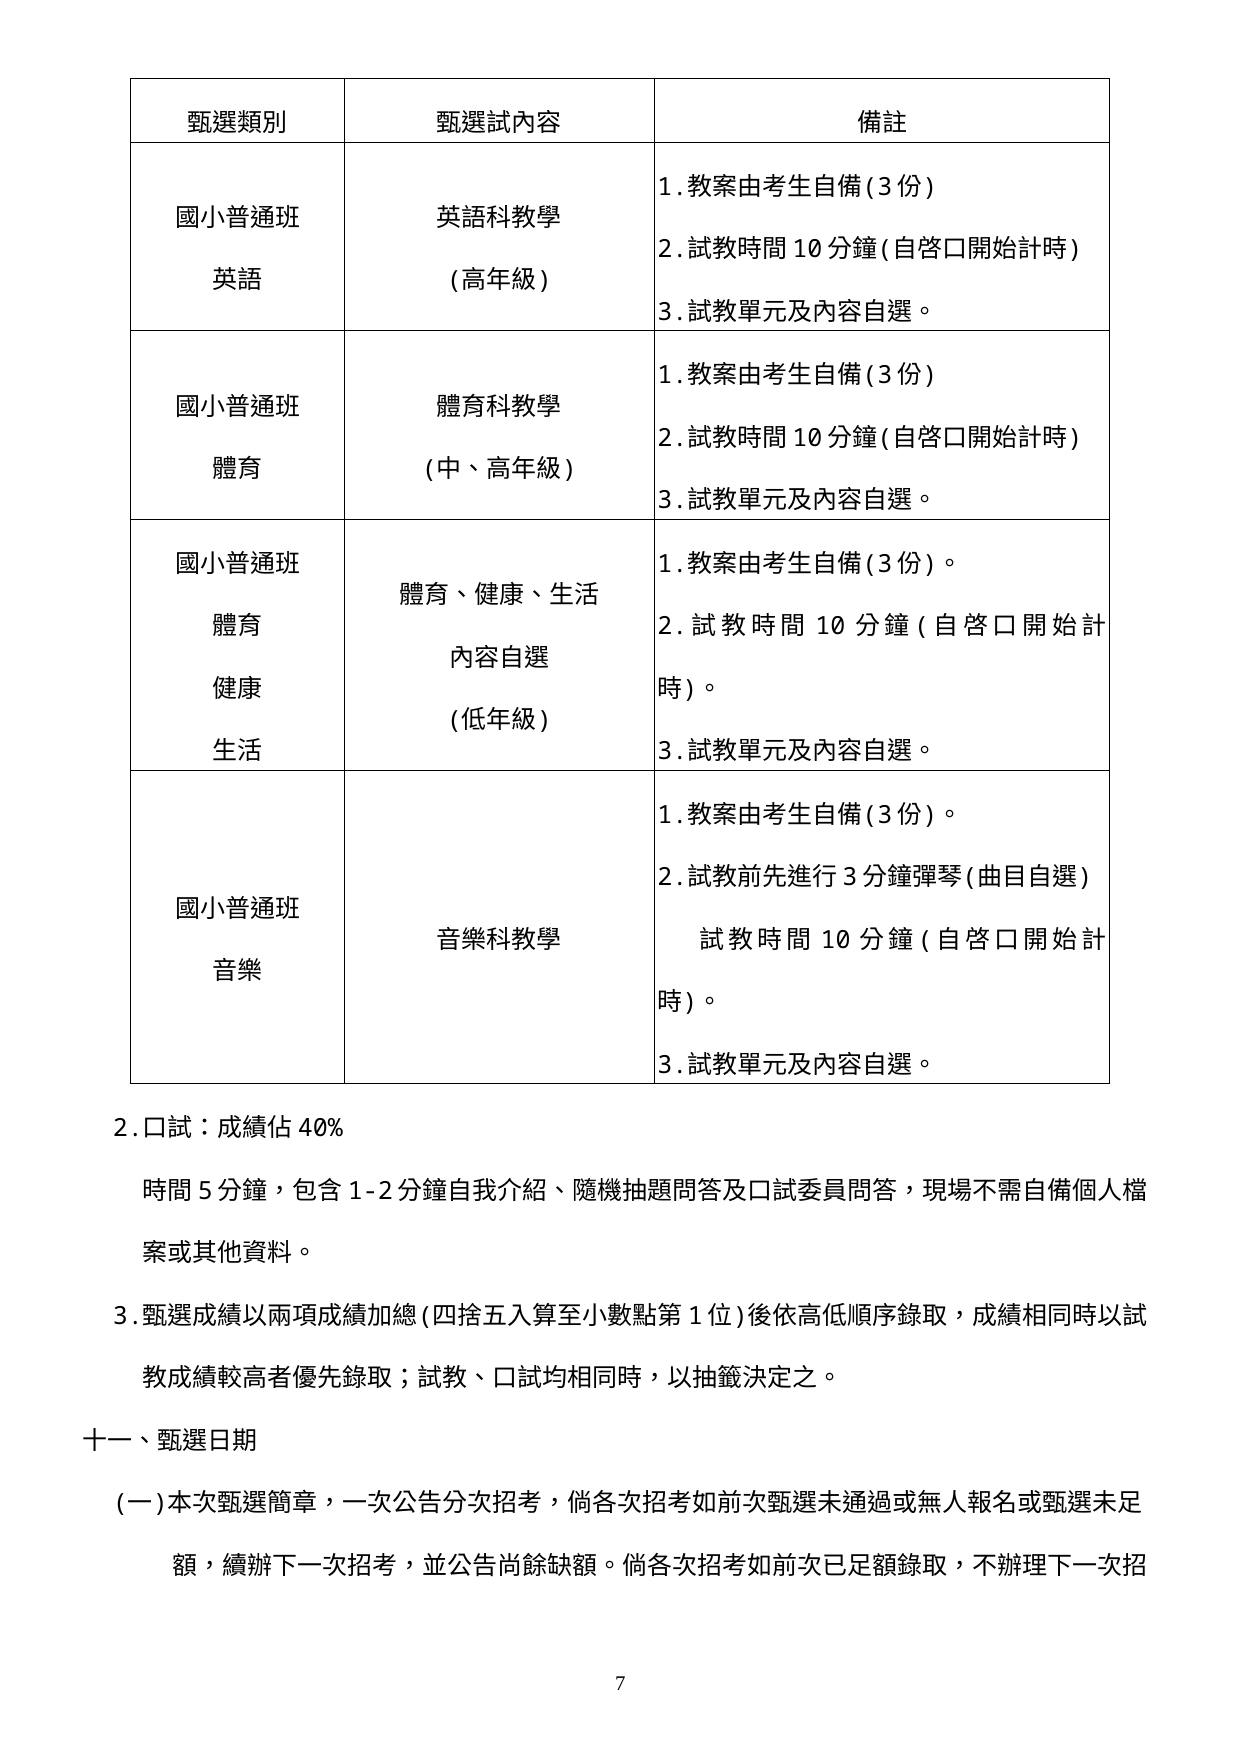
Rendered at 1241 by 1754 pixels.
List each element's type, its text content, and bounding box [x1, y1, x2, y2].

table_header 甄選類別 [131, 79, 344, 142]
text (一)本次甄選簡章，一次公告分次招考，倘各次招考如前次甄選未通過或無人報名或甄選未足 [83, 1459, 1157, 1522]
table_header 備註 [655, 79, 1109, 142]
table_cell 英語科教學 (高年級) [345, 143, 654, 330]
text 案或其他資料。 [83, 1209, 1157, 1272]
table_cell 音樂科教學 [345, 771, 654, 1083]
table_cell 國小普通班 英語 [131, 143, 344, 330]
table_cell 國小普通班 體育 健康 生活 [131, 520, 344, 770]
table_cell 1.教案由考生自備(3份) 2.試教時間10分鐘(自啓口開始計時) 3.試教單元及內容自選。 [655, 331, 1109, 519]
table_cell 體育科教學 (中、高年級) [345, 331, 654, 519]
table_header 甄選試內容 [345, 79, 654, 142]
table_cell 1.教案由考生自備(3份)。 2.試教前先進行3分鐘彈琴(曲目自選) 試教時間10分鐘(自啓口開始計時)。 3.試教單元及內容自選。 [655, 771, 1109, 1083]
text 教成績較高者優先錄取；試教、口試均相同時，以抽籤決定之。 [83, 1334, 1157, 1397]
text 2.口試：成績佔40% [83, 1084, 1157, 1147]
table_cell 國小普通班 體育 [131, 331, 344, 519]
table_cell 1.教案由考生自備(3份) 2.試教時間10分鐘(自啓口開始計時) 3.試教單元及內容自選。 [655, 143, 1109, 330]
text 十一、甄選日期 [83, 1397, 1157, 1459]
text 3.甄選成績以兩項成績加總(四捨五入算至小數點第1位)後依高低順序錄取，成績相同時以試 [83, 1272, 1157, 1334]
text 時間5分鐘，包含1-2分鐘自我介紹、隨機抽題問答及口試委員問答，現場不需自備個人檔 [83, 1147, 1157, 1209]
table_cell 國小普通班 音樂 [131, 771, 344, 1083]
text 額，續辦下一次招考，並公告尚餘缺額。倘各次招考如前次已足額錄取，不辦理下一次招 [83, 1522, 1157, 1584]
table_cell 體育、健康、生活 內容自選 (低年級) [345, 520, 654, 770]
table_cell 1.教案由考生自備(3份)。 2.試教時間10分鐘(自啓口開始計時)。 3.試教單元及內容自選。 [655, 520, 1109, 770]
